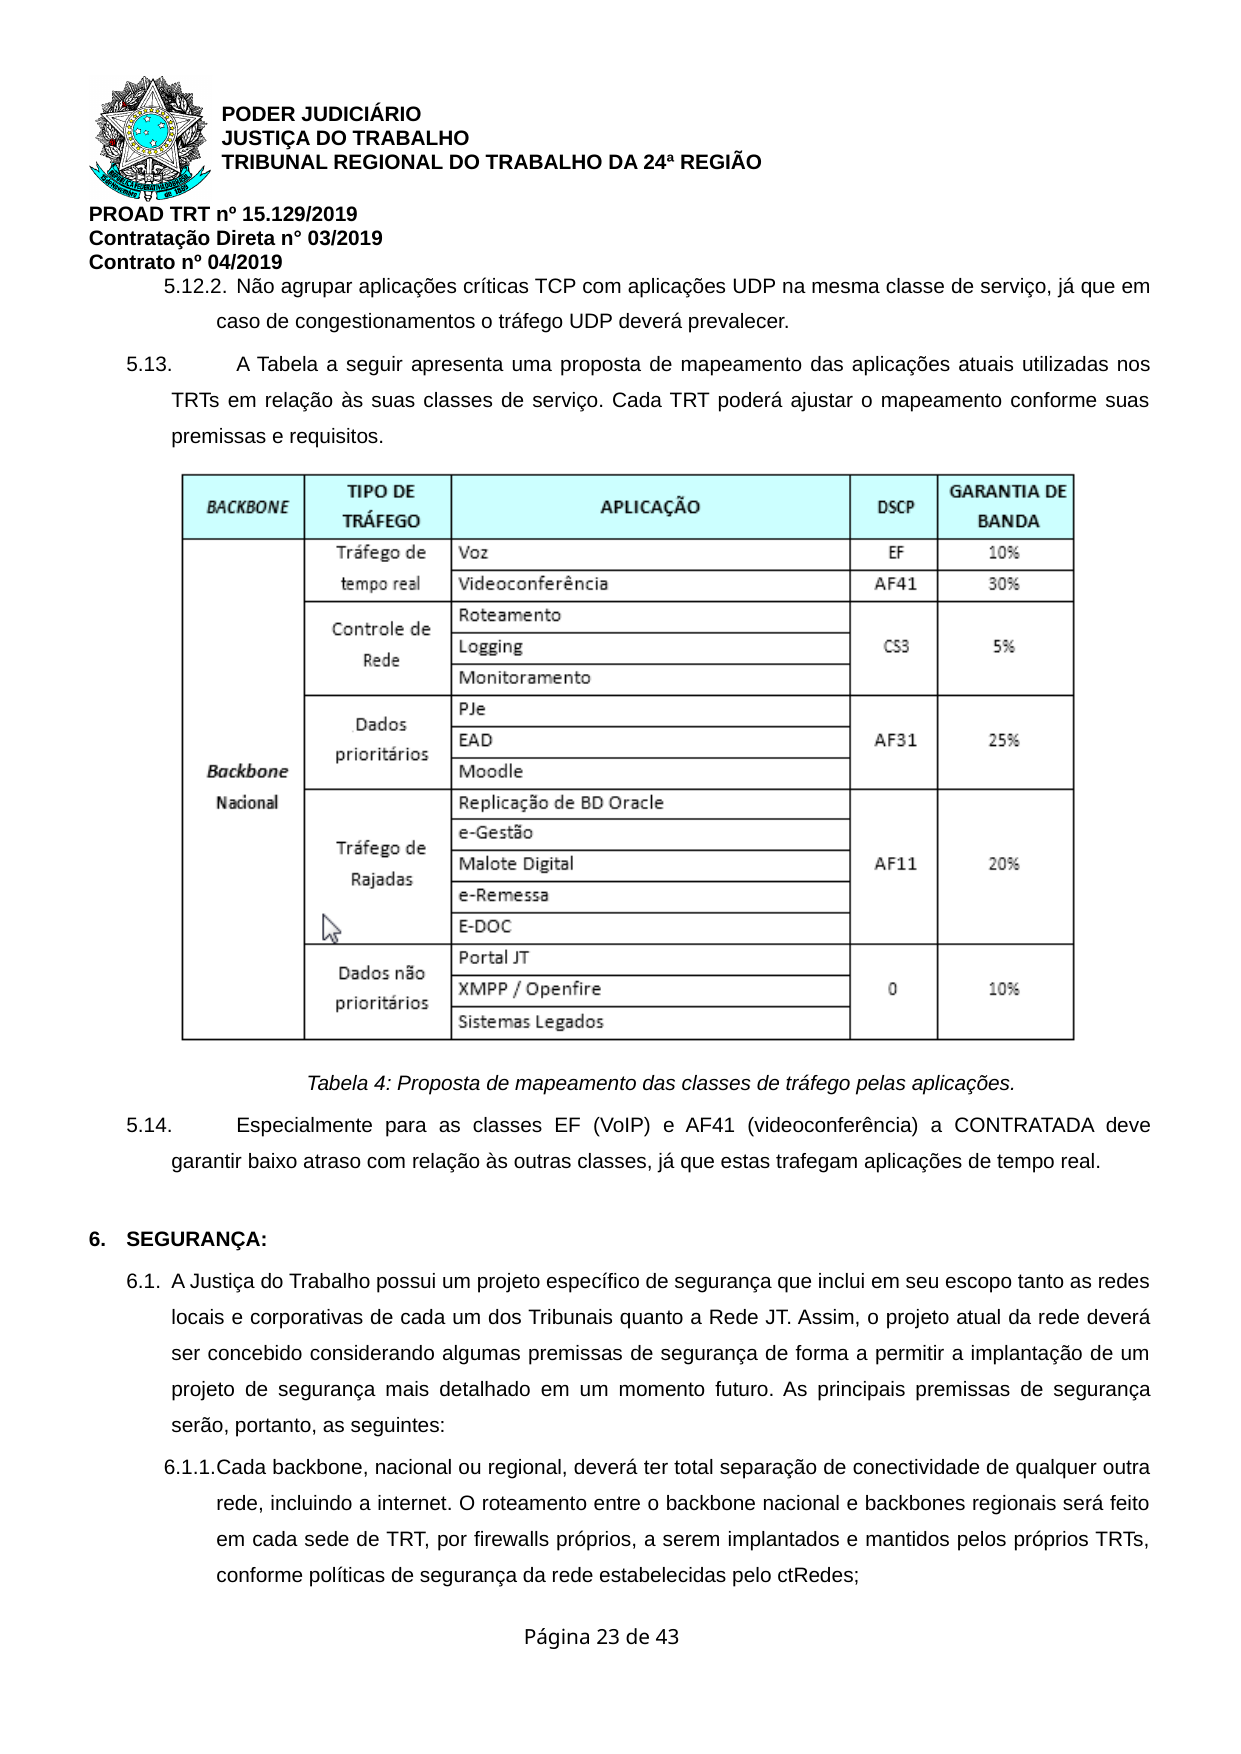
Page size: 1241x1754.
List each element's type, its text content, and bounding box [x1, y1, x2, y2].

list A Tabela a seguir apresenta uma proposta de mapeamento das aplicações atuais utilizadas nos TRTs em relação às suas classes de serviço. Cada TRT poderá ajustar o mapeamento conforme suas premissas e requisitos. [126, 352, 1152, 447]
list A Justiça do Trabalho possui um projeto específico de segurança que inclui em seu escopo tanto as redes locais e corporativas de cada um dos Tribunais quanto a Rede JT. Assim, o projeto atual da rede deverá ser concebido considerando algumas premissas de segurança de forma a permitir a implantação de um projeto de segurança mais detalhado em um momento futuro. As principais premissas de segurança serão, portanto, as seguintes: [126, 1269, 1152, 1437]
picture [171, 465, 1081, 1050]
list Cada backbone, nacional ou regional, deverá ter total separação de conectividade de qualquer outra rede, incluindo a internet. O roteamento entre o backbone nacional e backbones regionais será feito em cada sede de TRT, por firewalls próprios, a serem implantados e mantidos pelos próprios TRTs, conforme políticas de segurança da rede estabelecidas pelo ctRedes; [164, 1455, 1152, 1587]
list Não agrupar aplicações críticas TCP com aplicações UDP na mesma classe de serviço, já que em caso de congestionamentos o tráfego UDP deverá prevalecer. [164, 273, 1152, 333]
picture [88, 75, 213, 202]
text Tabela 4: Proposta de mapeamento das classes de tráfego pelas aplicações. [171, 1070, 1152, 1094]
list segurança: [89, 1227, 1152, 1251]
list Especialmente para as classes EF (VoIP) e AF41 (videoconferência) a CONTRATADA deve garantir baixo atraso com relação às outras classes, já que estas trafegam aplicações de tempo real. [126, 1113, 1152, 1172]
